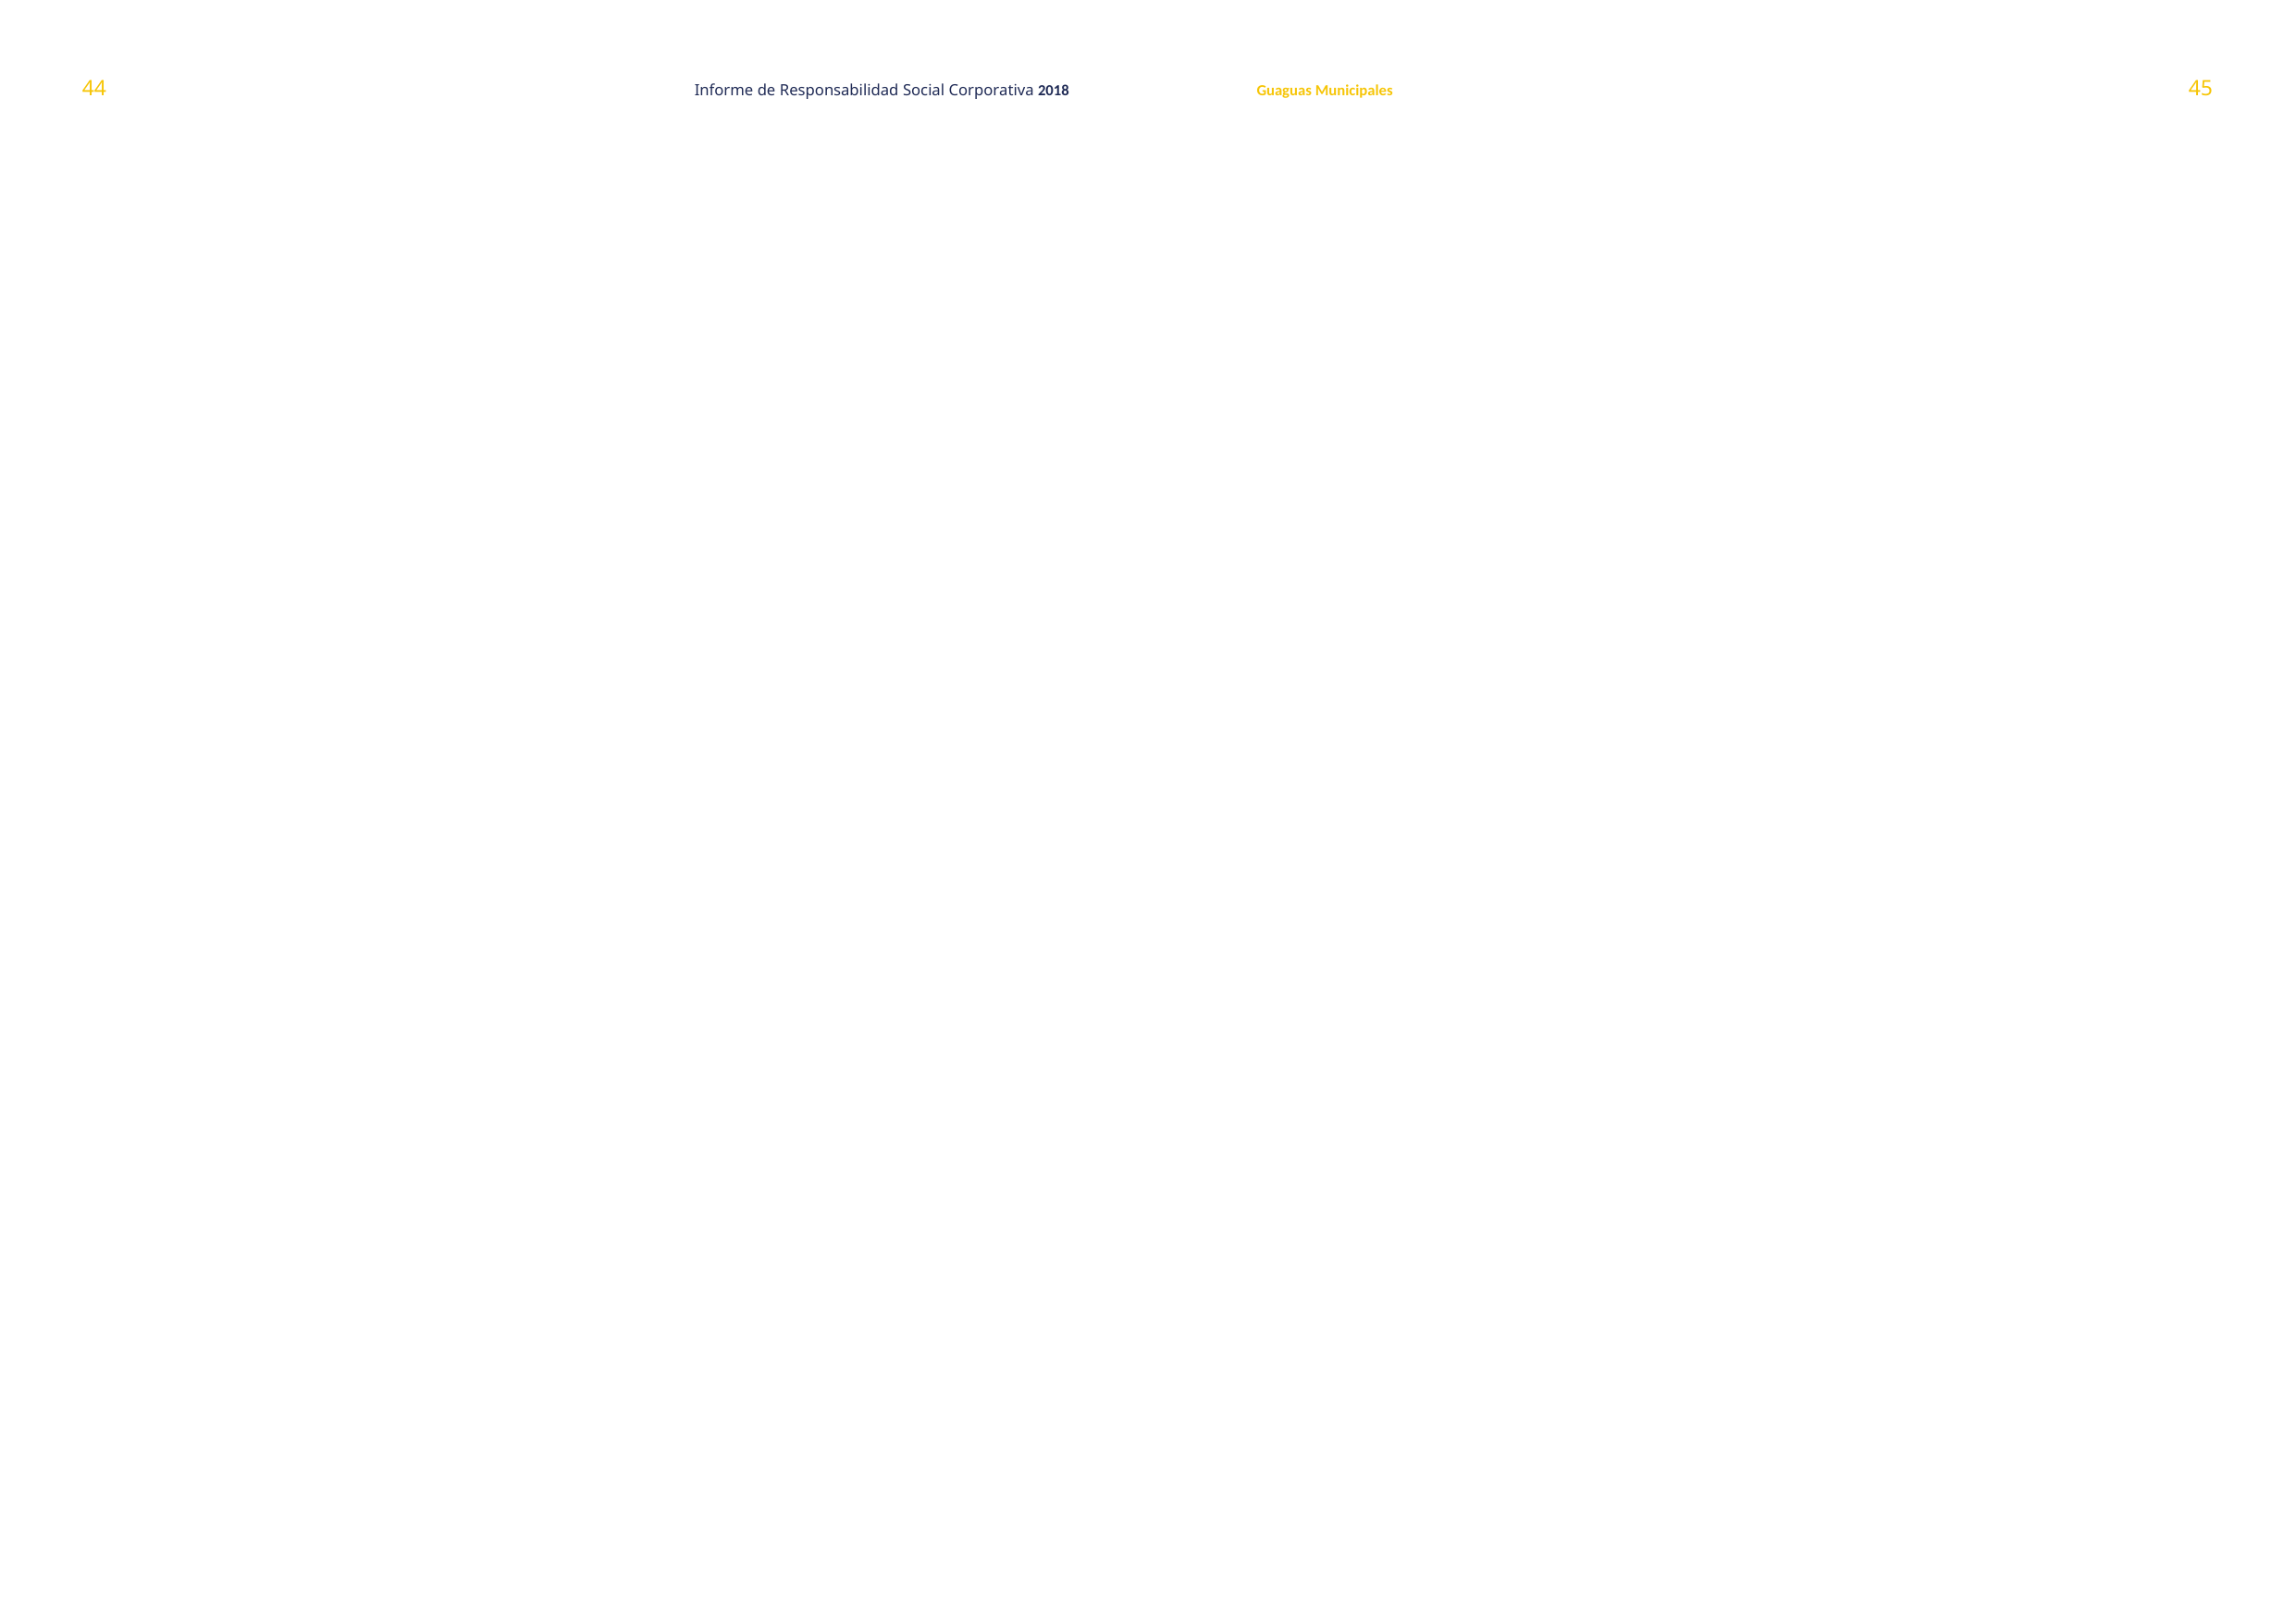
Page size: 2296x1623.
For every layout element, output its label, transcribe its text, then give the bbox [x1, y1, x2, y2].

text 44 Informe de Responsabilidad Social Corporativa 2018 Guaguas Municipales 45 [81, 73, 2224, 103]
